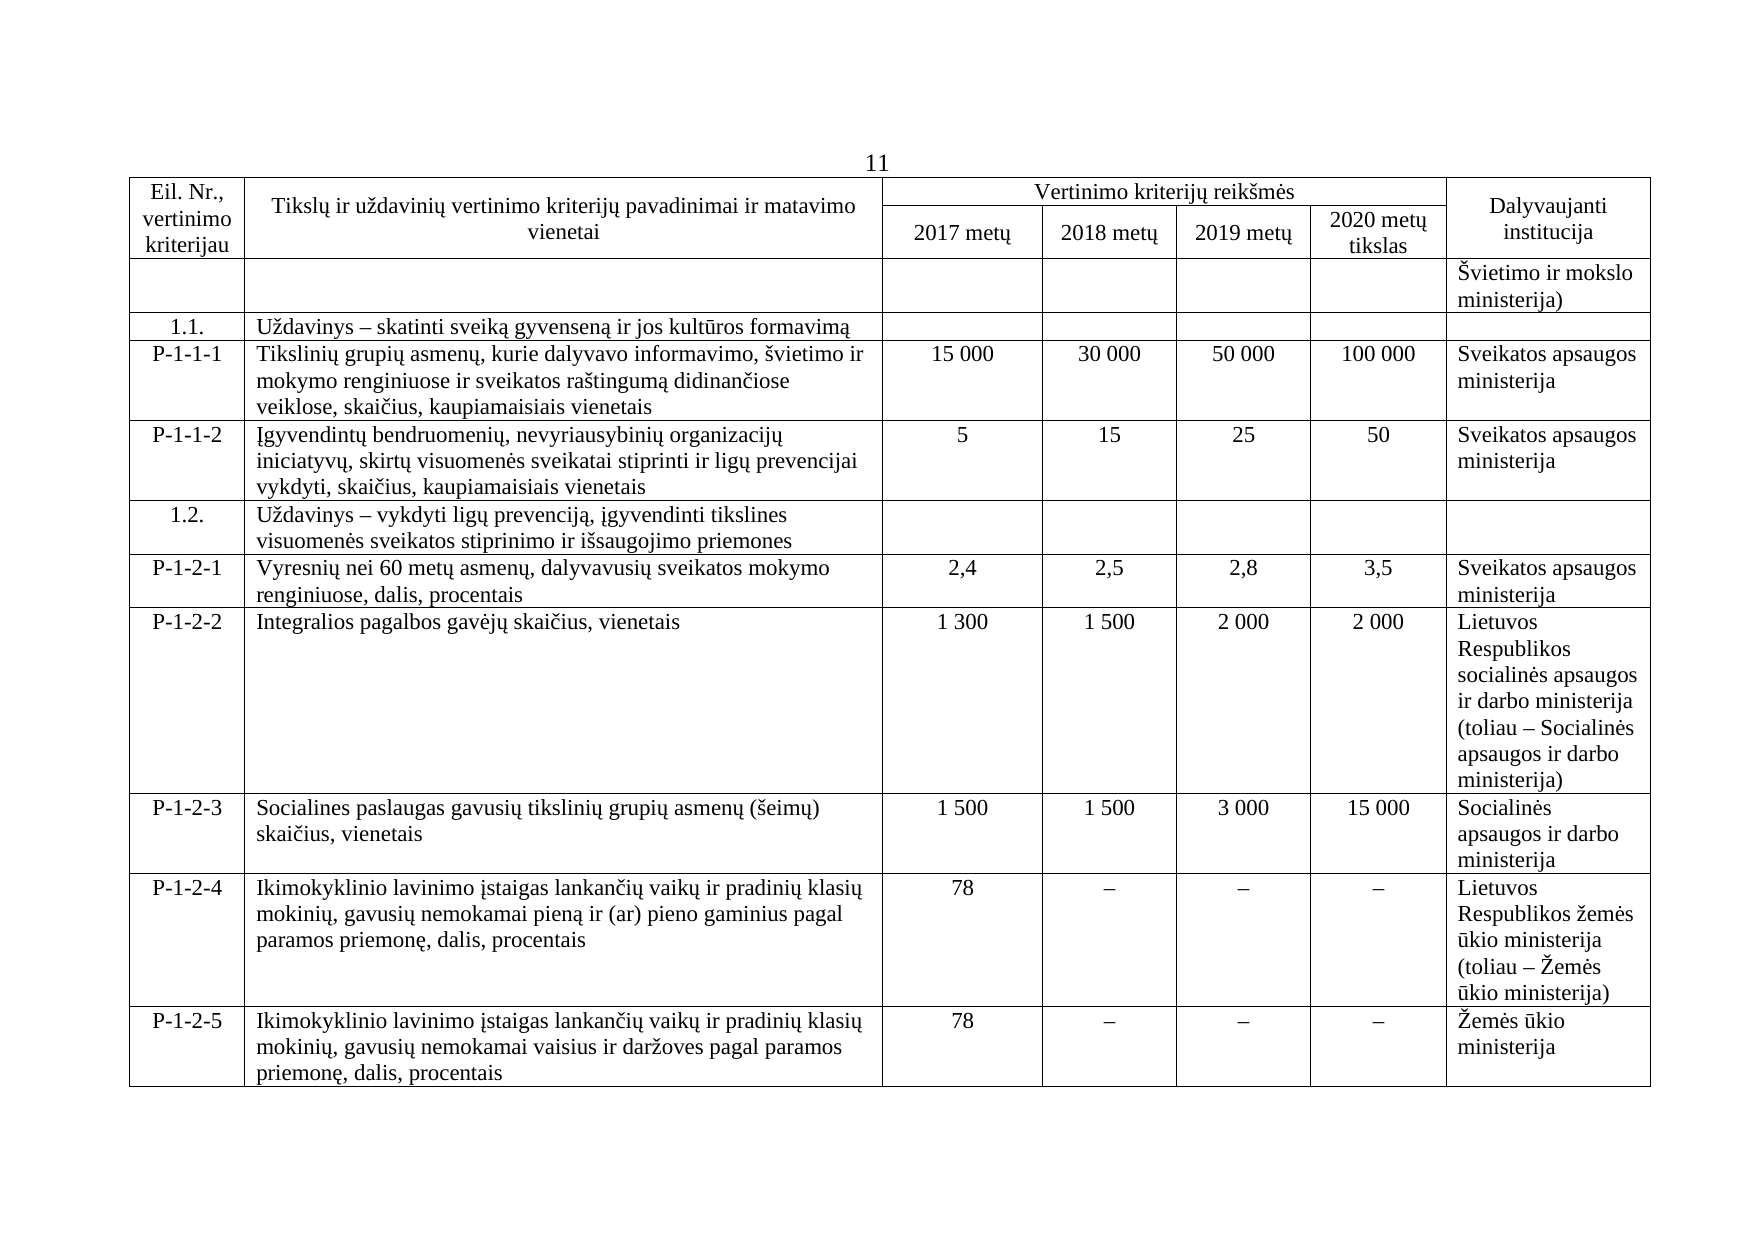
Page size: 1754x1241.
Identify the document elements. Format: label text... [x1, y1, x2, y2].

table_cell 1.1. [130, 313, 244, 339]
table_cell 78 [883, 1007, 1042, 1086]
table_cell 3 000 [1177, 794, 1310, 873]
table_cell [1043, 501, 1176, 553]
table_cell 1 500 [1043, 608, 1176, 793]
table_cell 1 500 [883, 794, 1042, 873]
table_cell Ikimokyklinio lavinimo įstaigas lankančių vaikų ir pradinių klasių mokinių, gavusių nemokamai vaisius ir daržoves pagal paramos priemonę, dalis, procentais [245, 1007, 882, 1086]
table_cell Tikslinių grupių asmenų, kurie dalyvavo informavimo, švietimo ir mokymo renginiuose ir sveikatos raštingumą didinančiose veiklose, skaičius, kaupiamaisiais vienetais [245, 341, 882, 419]
table_cell [1447, 313, 1650, 339]
table_cell – [1177, 874, 1310, 1006]
table_cell P-1-2-5 [130, 1007, 244, 1086]
table_cell [883, 259, 1042, 312]
table_cell [1447, 501, 1650, 553]
table_cell 2,4 [883, 555, 1042, 607]
table_cell R-1-5 [130, 259, 244, 312]
table_cell P-1-2-2 [130, 608, 244, 793]
table_cell Sveikatos apsaugos ministerija [1447, 341, 1650, 419]
table_cell 2,8 [1177, 555, 1310, 607]
table_cell [1043, 259, 1176, 312]
table_cell Socialines paslaugas gavusių tikslinių grupių asmenų (šeimų) skaičius, vienetais [245, 794, 882, 873]
table_cell P-1-1-2 [130, 421, 244, 500]
table_cell 2017 metų [883, 206, 1042, 258]
table_cell – [1311, 1007, 1446, 1086]
table_cell [1177, 501, 1310, 553]
table_cell 1 300 [883, 608, 1042, 793]
table_cell 15 [1043, 421, 1176, 500]
table_cell [1177, 313, 1310, 339]
table_cell 15 000 [883, 341, 1042, 419]
table_header Dalyvaujanti institucija [1447, 178, 1650, 258]
table_cell 1 500 [1043, 794, 1176, 873]
table_cell Švietimo ir mokslo ministerija) [1447, 259, 1650, 312]
table_cell Socialinės apsaugos ir darbo ministerija [1447, 794, 1650, 873]
table_cell [1311, 259, 1446, 312]
table_cell – [1043, 1007, 1176, 1086]
table_cell 100 000 [1311, 341, 1446, 419]
table_cell [1311, 501, 1446, 553]
table_cell 78 [883, 874, 1042, 1006]
table_cell [883, 501, 1042, 553]
table_cell Sveikatos apsaugos ministerija [1447, 555, 1650, 607]
table_cell Uždavinys – vykdyti ligų prevenciją, įgyvendinti tikslines visuomenės sveikatos stiprinimo ir išsaugojimo priemones [245, 501, 882, 553]
table_cell Sveikatos apsaugos ministerija [1447, 421, 1650, 500]
table_cell – [1177, 1007, 1310, 1086]
table_cell [1311, 313, 1446, 339]
table_cell P-1-2-4 [130, 874, 244, 1006]
table_cell 1.2. [130, 501, 244, 553]
table_cell 2 000 [1311, 608, 1446, 793]
table_cell [245, 259, 882, 312]
table_cell – [1311, 874, 1446, 1006]
table_cell Vyresnių nei 60 metų asmenų, dalyvavusių sveikatos mokymo renginiuose, dalis, procentais [245, 555, 882, 607]
table_cell Žemės ūkio ministerija [1447, 1007, 1650, 1086]
table_cell 25 [1177, 421, 1310, 500]
table_cell [1177, 259, 1310, 312]
table_cell 15 000 [1311, 794, 1446, 873]
table_cell Integralios pagalbos gavėjų skaičius, vienetais [245, 608, 882, 793]
table_cell – [1043, 874, 1176, 1006]
table_cell 30 000 [1043, 341, 1176, 419]
table_cell Įgyvendintų bendruomenių, nevyriausybinių organizacijų iniciatyvų, skirtų visuomenės sveikatai stiprinti ir ligų prevencijai vykdyti, skaičius, kaupiamaisiais vienetais [245, 421, 882, 500]
table_header Tikslų ir uždavinių vertinimo kriterijų pavadinimai ir matavimo vienetai [245, 178, 882, 258]
table_cell Lietuvos Respublikos socialinės apsaugos ir darbo ministerija (toliau – Socialinės apsaugos ir darbo ministerija) [1447, 608, 1650, 793]
table_cell [1043, 313, 1176, 339]
table_cell Ikimokyklinio lavinimo įstaigas lankančių vaikų ir pradinių klasių mokinių, gavusių nemokamai pieną ir (ar) pieno gaminius pagal paramos priemonę, dalis, procentais [245, 874, 882, 1006]
table_cell Uždavinys – skatinti sveiką gyvenseną ir jos kultūros formavimą [245, 313, 882, 339]
table_cell 2,5 [1043, 555, 1176, 607]
table_header Vertinimo kriterijų reikšmės [883, 178, 1446, 204]
table_cell 5 [883, 421, 1042, 500]
table_cell P-1-1-1 [130, 341, 244, 419]
table_cell P-1-2-3 [130, 794, 244, 873]
table_cell Lietuvos Respublikos žemės ūkio ministerija (toliau – Žemės ūkio ministerija) [1447, 874, 1650, 1006]
table_cell 2018 metų [1043, 206, 1176, 258]
table_header Eil. Nr., vertinimo kriterijaus kodas [130, 178, 244, 258]
table_cell 2019 metų [1177, 206, 1310, 258]
table_cell 2 000 [1177, 608, 1310, 793]
table_cell P-1-2-1 [130, 555, 244, 607]
table_cell [883, 313, 1042, 339]
table_cell 50 000 [1177, 341, 1310, 419]
table_cell 50 [1311, 421, 1446, 500]
table_cell 3,5 [1311, 555, 1446, 607]
table_cell 2020 metų tikslas [1311, 206, 1446, 258]
